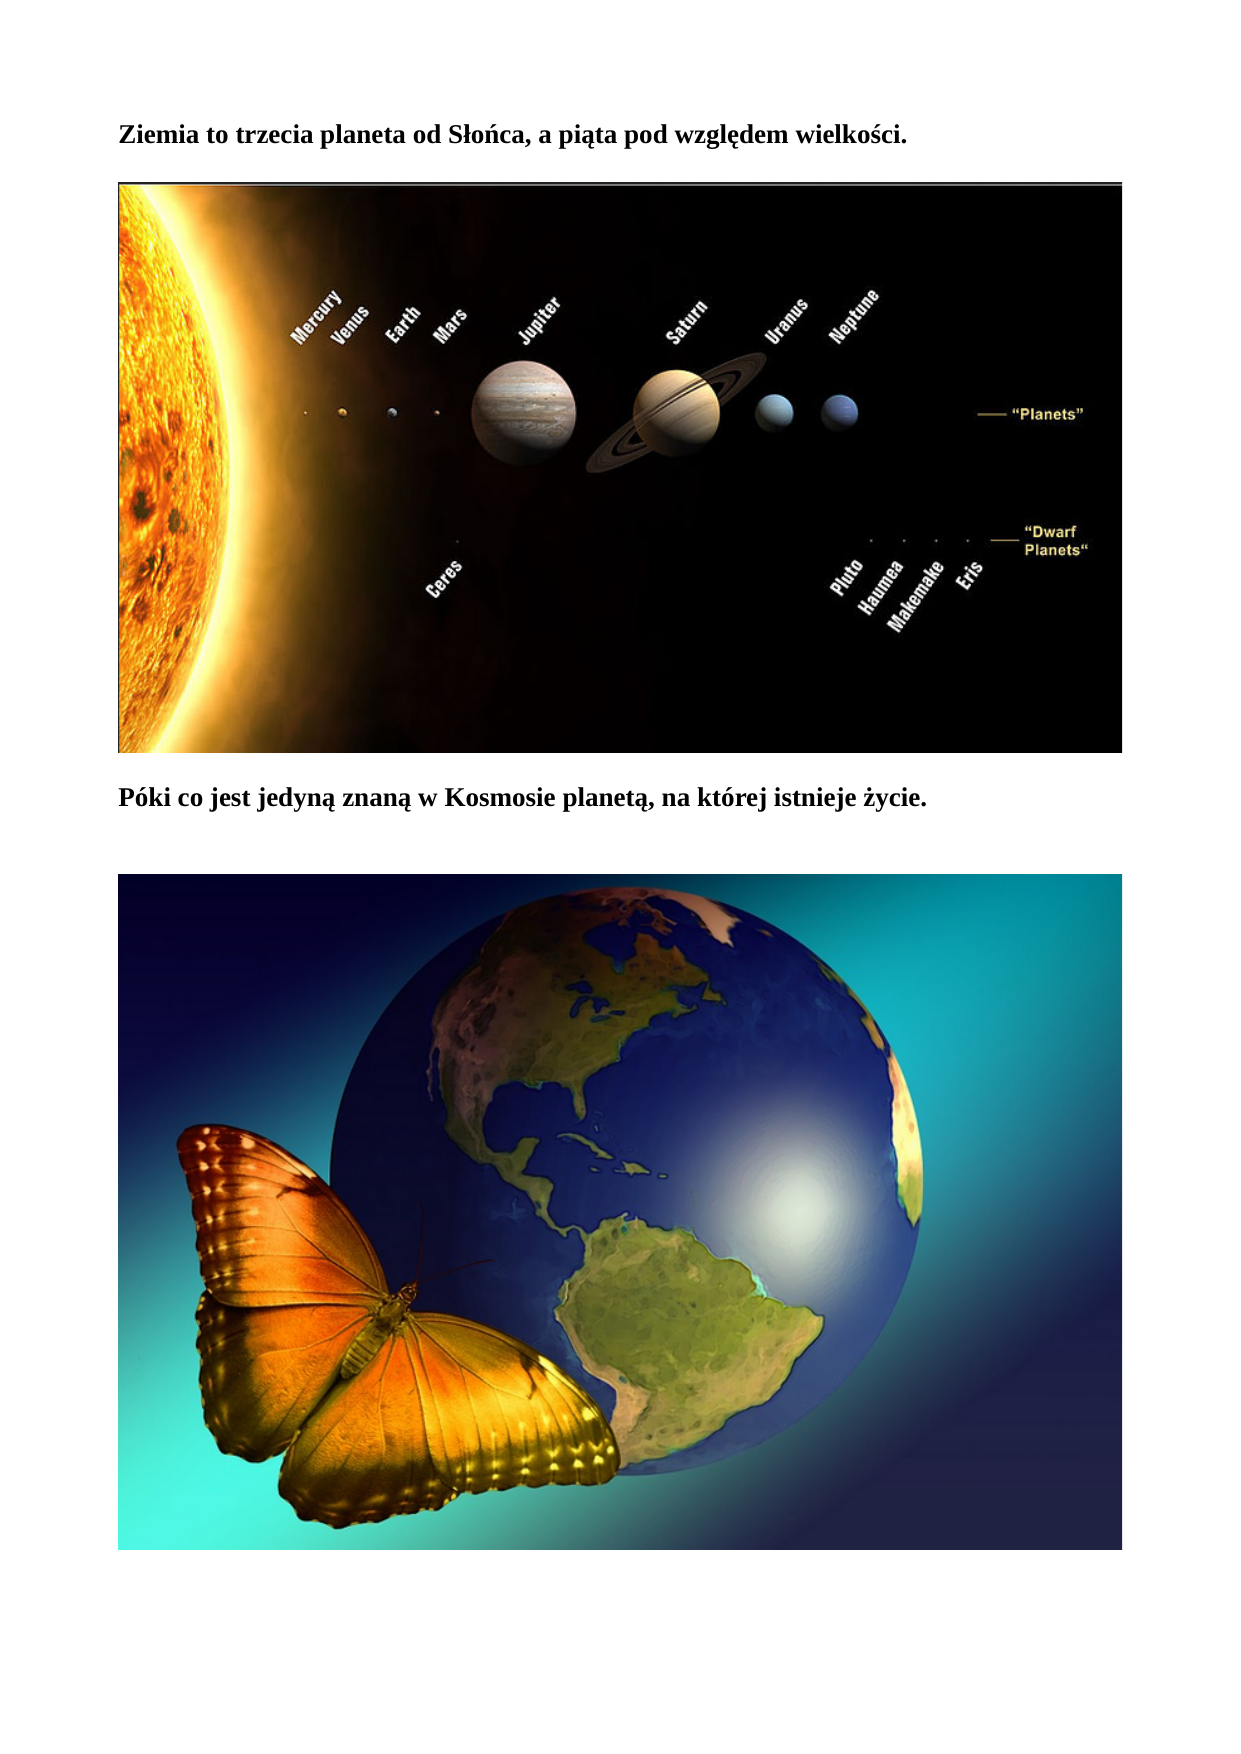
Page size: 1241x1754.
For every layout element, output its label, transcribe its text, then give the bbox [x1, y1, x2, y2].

text Póki co jest jedyną znaną w Kosmosie planetą, na której istnieje życie. [118, 781, 1122, 812]
text Ziemia to trzecia planeta od Słońca, a piąta pod względem wielkości. [118, 118, 1122, 149]
